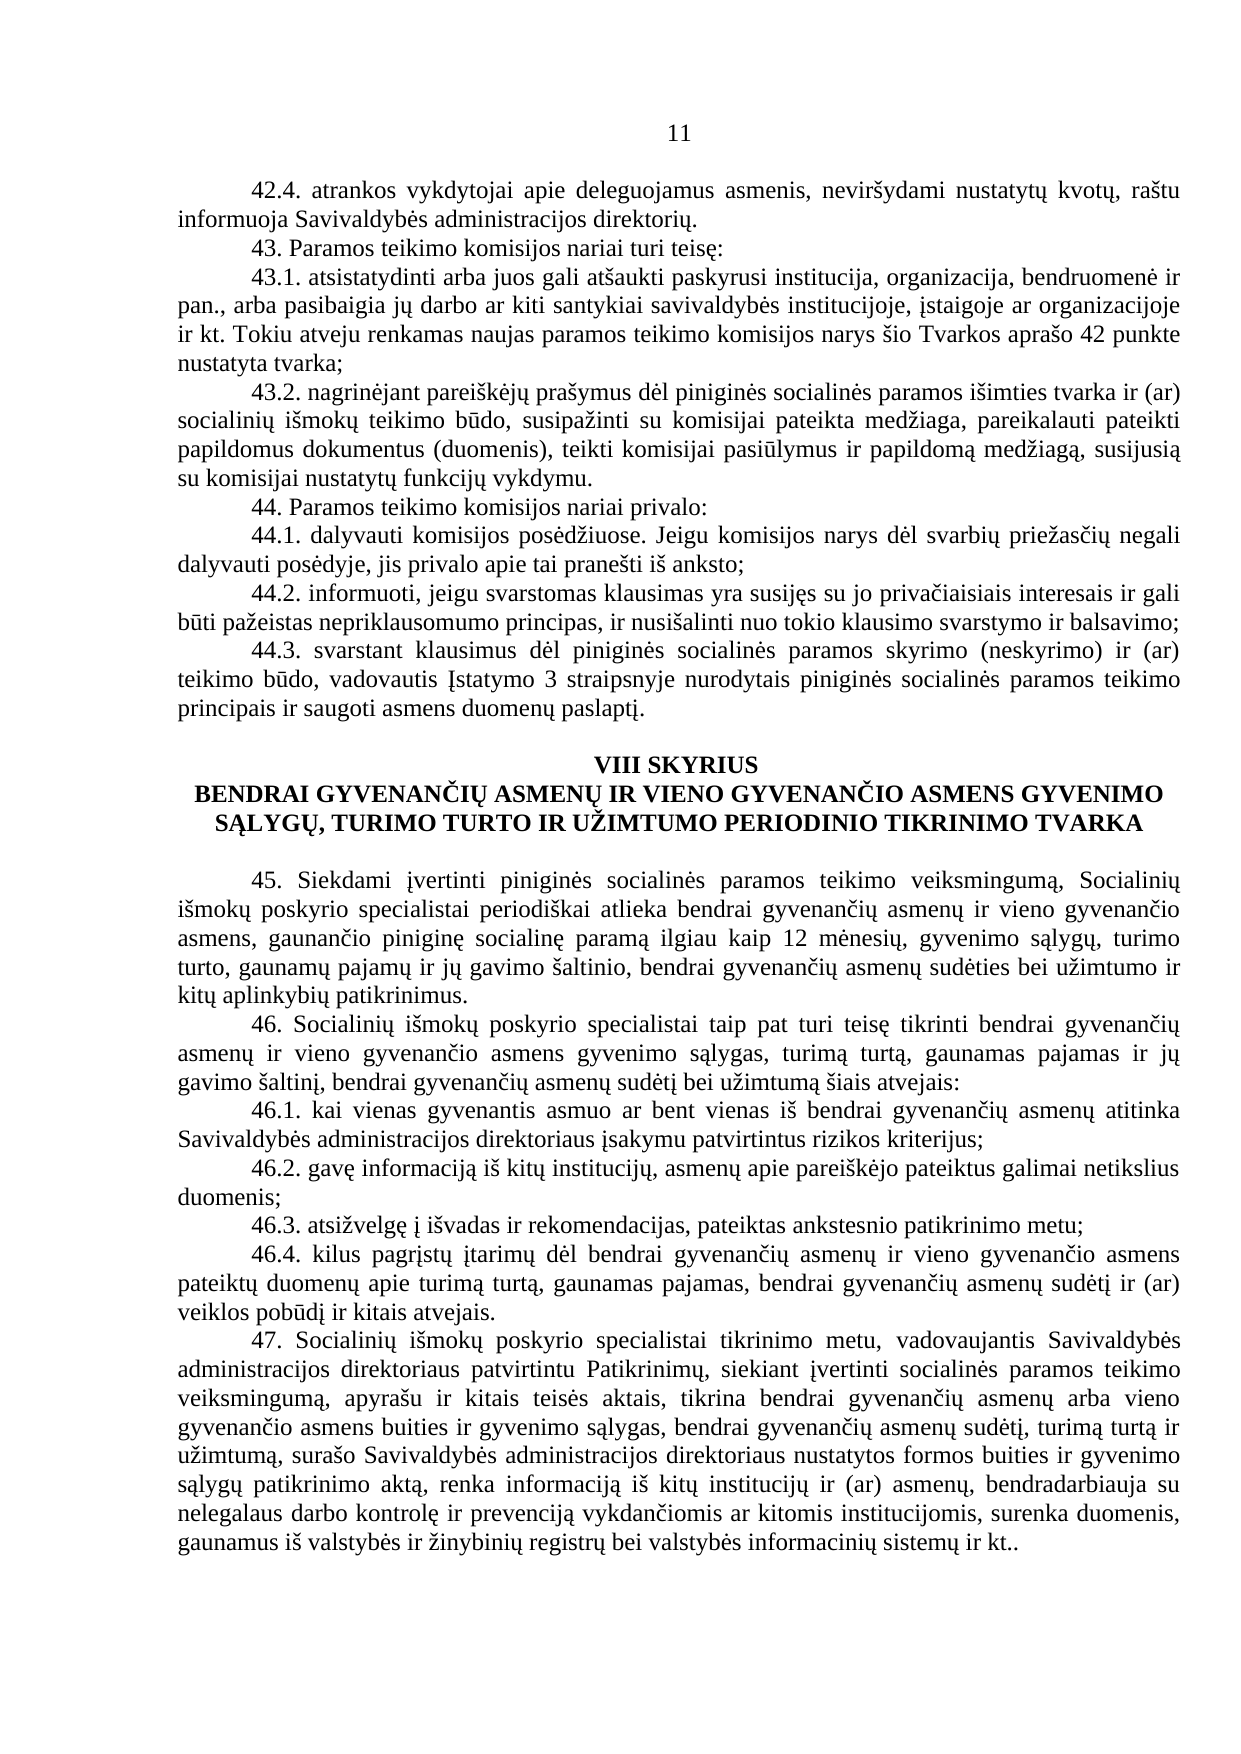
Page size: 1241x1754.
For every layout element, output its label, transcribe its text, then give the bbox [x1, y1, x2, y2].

text 44.2. informuoti, jeigu svarstomas klausimas yra susijęs su jo privačiaisiais interesais ir gali būti pažeistas nepriklausomumo principas, ir nusišalinti nuo tokio klausimo svarstymo ir balsavimo; [177, 578, 1181, 636]
text BENDRAI GYVENANČIŲ ASMENŲ IR VIENO GYVENANČIO ASMENS GYVENIMO SĄLYGŲ, TURIMO TURTO IR UŽIMTUMO PERIODINIO TIKRINIMO TVARKA [177, 779, 1181, 837]
text 47. Socialinių išmokų poskyrio specialistai tikrinimo metu, vadovaujantis Savivaldybės administracijos direktoriaus patvirtintu Patikrinimų, siekiant įvertinti socialinės paramos teikimo veiksmingumą, apyrašu ir kitais teisės aktais, tikrina bendrai gyvenančių asmenų arba vieno gyvenančio asmens buities ir gyvenimo sąlygas, bendrai gyvenančių asmenų sudėtį, turimą turtą ir užimtumą, surašo Savivaldybės administracijos direktoriaus nustatytos formos buities ir gyvenimo sąlygų patikrinimo aktą, renka informaciją iš kitų institucijų ir (ar) asmenų, bendradarbiauja su nelegalaus darbo kontrolę ir prevenciją vykdančiomis ar kitomis institucijomis, surenka duomenis, gaunamus iš valstybės ir žinybinių registrų bei valstybės informacinių sistemų ir kt.. [177, 1326, 1181, 1556]
text VIII SKYRIUS [177, 751, 1181, 779]
text 46.2. gavę informaciją iš kitų institucijų, asmenų apie pareiškėjo pateiktus galimai netikslius duomenis; [177, 1153, 1181, 1211]
text 46.4. kilus pagrįstų įtarimų dėl bendrai gyvenančių asmenų ir vieno gyvenančio asmens pateiktų duomenų apie turimą turtą, gaunamas pajamas, bendrai gyvenančių asmenų sudėtį ir (ar) veiklos pobūdį ir kitais atvejais. [177, 1239, 1181, 1326]
text 44.3. svarstant klausimus dėl piniginės socialinės paramos skyrimo (neskyrimo) ir (ar) teikimo būdo, vadovautis Įstatymo 3 straipsnyje nurodytais piniginės socialinės paramos teikimo principais ir saugoti asmens duomenų paslaptį. [177, 636, 1181, 722]
text 43.2. nagrinėjant pareiškėjų prašymus dėl piniginės socialinės paramos išimties tvarka ir (ar) socialinių išmokų teikimo būdo, susipažinti su komisijai pateikta medžiaga, pareikalauti pateikti papildomus dokumentus (duomenis), teikti komisijai pasiūlymus ir papildomą medžiagą, susijusią su komisijai nustatytų funkcijų vykdymu. [177, 377, 1181, 492]
text 45. Siekdami įvertinti piniginės socialinės paramos teikimo veiksmingumą, Socialinių išmokų poskyrio specialistai periodiškai atlieka bendrai gyvenančių asmenų ir vieno gyvenančio asmens, gaunančio piniginę socialinę paramą ilgiau kaip 12 mėnesių, gyvenimo sąlygų, turimo turto, gaunamų pajamų ir jų gavimo šaltinio, bendrai gyvenančių asmenų sudėties bei užimtumo ir kitų aplinkybių patikrinimus. [177, 866, 1181, 1009]
text 46.1. kai vienas gyvenantis asmuo ar bent vienas iš bendrai gyvenančių asmenų atitinka Savivaldybės administracijos direktoriaus įsakymu patvirtintus rizikos kriterijus; [177, 1096, 1181, 1153]
text 44.1. dalyvauti komisijos posėdžiuose. Jeigu komisijos narys dėl svarbių priežasčių negali dalyvauti posėdyje, jis privalo apie tai pranešti iš anksto; [177, 521, 1181, 578]
text 43. Paramos teikimo komisijos nariai turi teisę: [177, 233, 1181, 262]
text 46. Socialinių išmokų poskyrio specialistai taip pat turi teisę tikrinti bendrai gyvenančių asmenų ir vieno gyvenančio asmens gyvenimo sąlygas, turimą turtą, gaunamas pajamas ir jų gavimo šaltinį, bendrai gyvenančių asmenų sudėtį bei užimtumą šiais atvejais: [177, 1009, 1181, 1096]
text 43.1. atsistatydinti arba juos gali atšaukti paskyrusi institucija, organizacija, bendruomenė ir pan., arba pasibaigia jų darbo ar kiti santykiai savivaldybės institucijoje, įstaigoje ar organizacijoje ir kt. Tokiu atveju renkamas naujas paramos teikimo komisijos narys šio Tvarkos aprašo 42 punkte nustatyta tvarka; [177, 262, 1181, 377]
text 44. Paramos teikimo komisijos nariai privalo: [177, 492, 1181, 521]
text 46.3. atsižvelgę į išvadas ir rekomendacijas, pateiktas ankstesnio patikrinimo metu; [177, 1211, 1181, 1239]
text 42.4. atrankos vykdytojai apie deleguojamus asmenis, neviršydami nustatytų kvotų, raštu informuoja Savivaldybės administracijos direktorių. [177, 176, 1181, 233]
